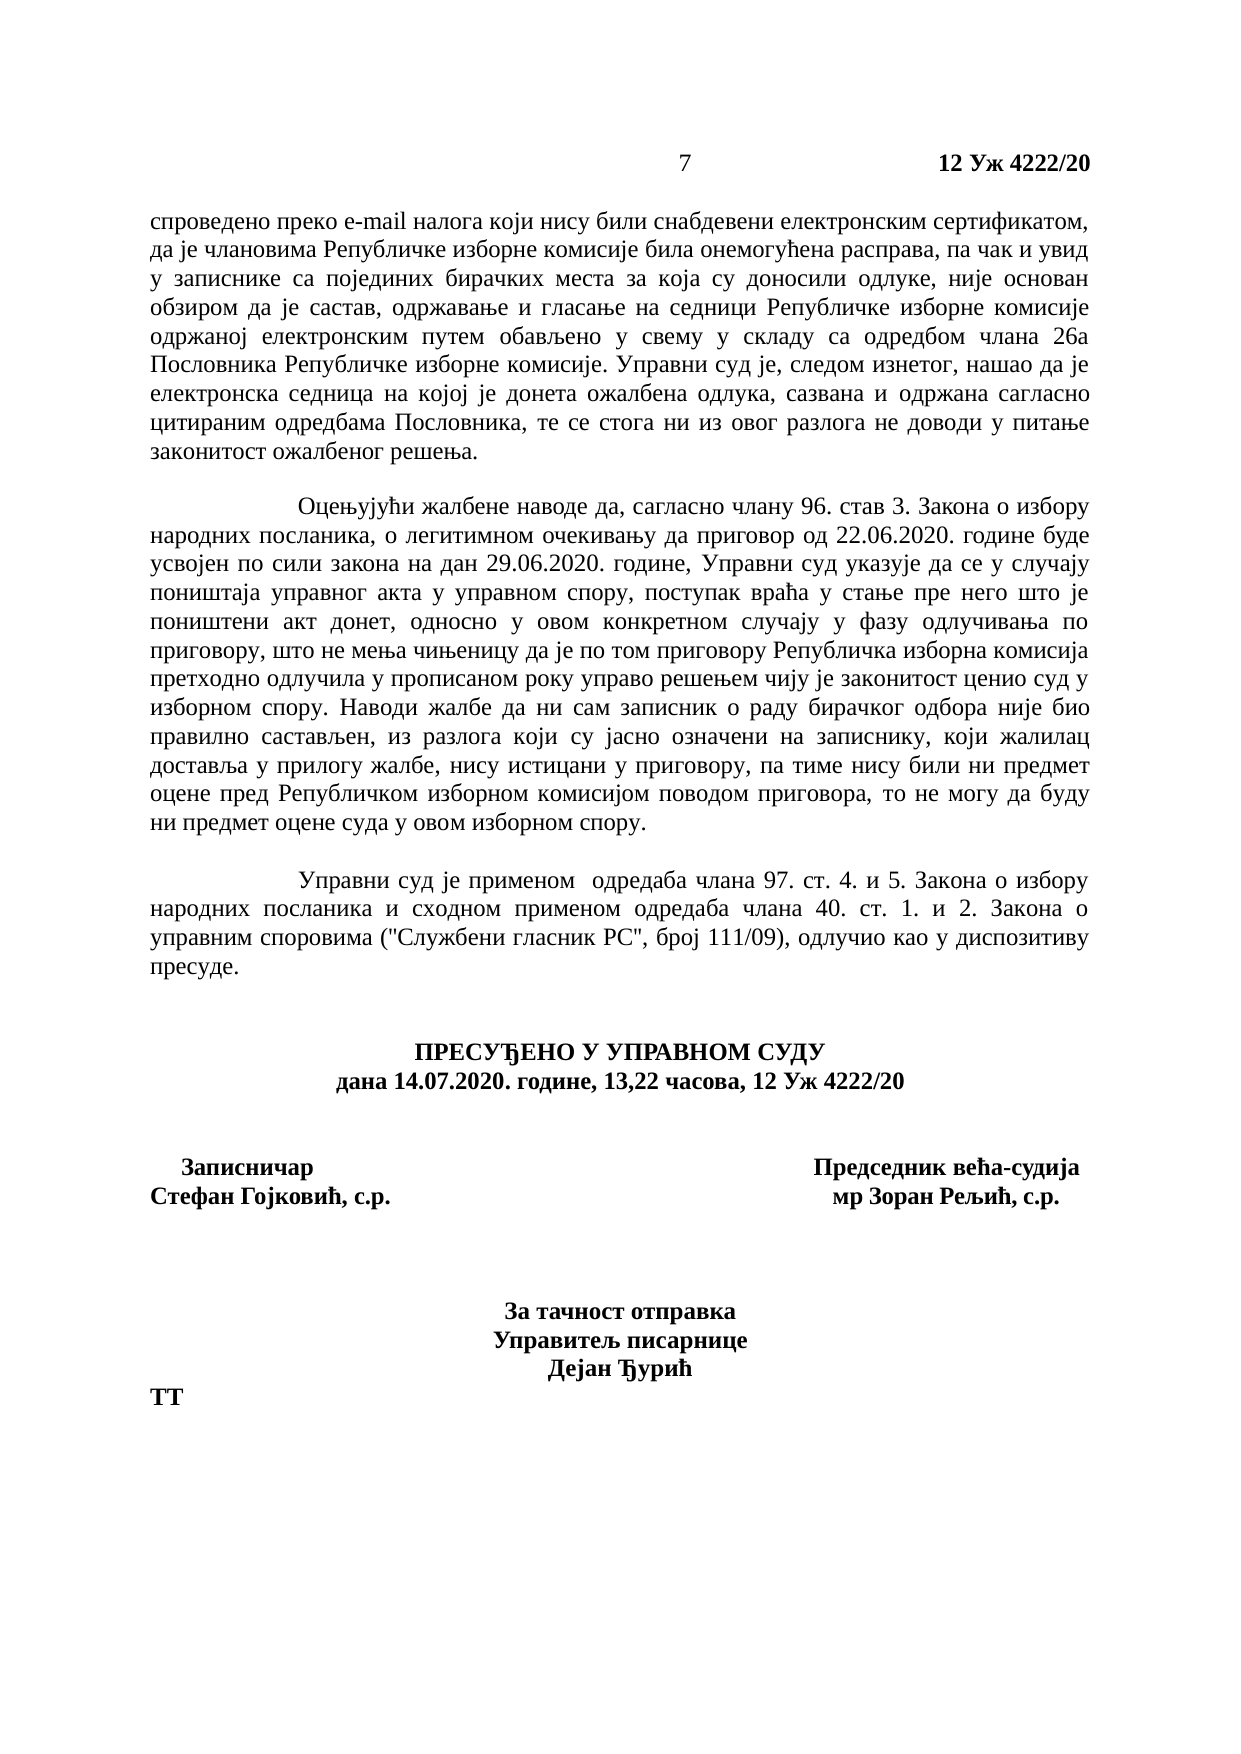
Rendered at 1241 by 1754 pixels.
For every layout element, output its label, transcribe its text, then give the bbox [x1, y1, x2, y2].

text Управитељ писарнице [150, 1325, 1090, 1353]
text ТТ [150, 1382, 1090, 1411]
text Управни суд је применом одредаба члана 97. ст. 4. и 5. Закона о избору народних посланика и сходном применом одредаба члана 40. ст. 1. и 2. Закона о управним споровима (''Службени гласник РС'', број 111/09), одлучио као у диспозитиву пресуде. [150, 865, 1090, 980]
text Записничар Председник већа-судија [150, 1152, 1090, 1181]
text За тачност отправка [150, 1296, 1090, 1325]
text Дејан Ђурић [150, 1353, 1090, 1382]
text спроведено преко e-mail налога који нису били снабдевени електронским сертификатом, да је члановима Републичке изборне комисије била онемогућена расправа, па чак и увид у записнике са појединих бирачких места за која су доносили одлуке, није основан обзиром да је састав, одржавање и гласање на седници Републичке изборне комисије одржаној електронским путем обављено у свему у складу са одредбом члана 26а Пословника Републичке изборне комисије. Управни суд је, следом изнетог, нашао да је електронска седница на којој је донета ожалбена одлука, сазвана и одржана сагласно цитираним одредбама Пословника, те се стога ни из овог разлога не доводи у питање законитост ожалбеног решења. [150, 206, 1090, 464]
text ПРЕСУЂЕНО У УПРАВНОМ СУДУ [150, 1037, 1090, 1066]
text Оцењујући жалбене наводе да, сагласно члану 96. став 3. Закона о избору народних посланика, о легитимном очекивању да приговор од 22.06.2020. године буде усвојен по сили закона на дан 29.06.2020. године, Управни суд указује да се у случају поништаја управног акта у управном спору, поступак враћа у стање пре него што је поништени акт донет, односно у овом конкретном случају у фазу одлучивања по приговору, што не мења чињеницу да је по том приговору Републичка изборна комисија претходно одлучила у прописаном року управо решењем чију је законитост ценио суд у изборном спору. Наводи жалбе да ни сам записник о раду бирачког одбора није био правилно састављен, из разлога који су јасно означени на записнику, који жалилац доставља у прилогу жалбе, нису истицани у приговору, па тиме нису били ни предмет оцене пред Републичком изборном комисијом поводом приговора, то не могу да буду ни предмет оцене суда у овом изборном спору. [150, 491, 1090, 836]
text Стефан Гојковић, с.р. мр Зоран Рељић, с.р. [150, 1181, 1090, 1210]
text дана 14.07.2020. године, 13,22 часова, 12 Уж 4222/20 [150, 1066, 1090, 1095]
